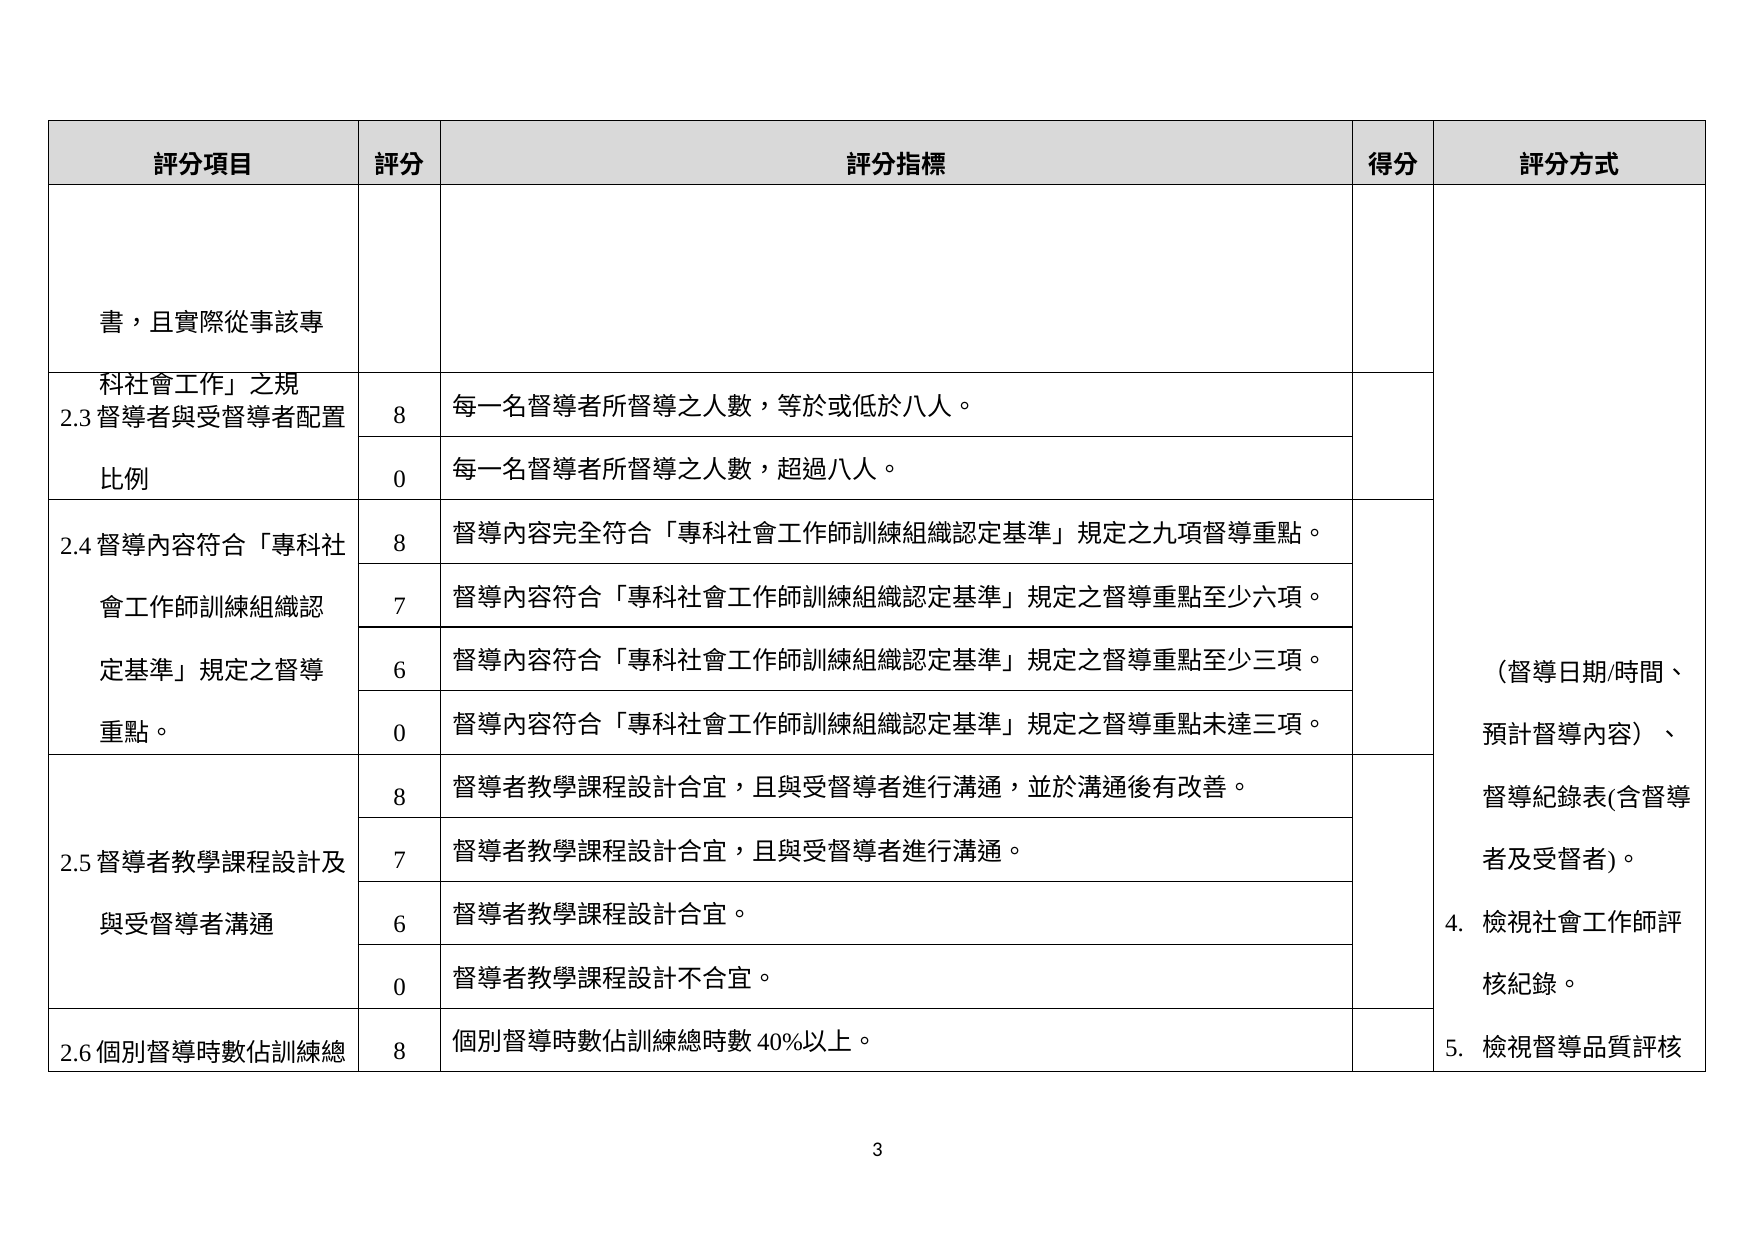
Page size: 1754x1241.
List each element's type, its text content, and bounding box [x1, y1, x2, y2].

table_cell 每一名督導者所督導之人數，超過八人。 [441, 437, 1352, 499]
table_cell 個別督導時數佔訓練總時數40%以上。 [441, 1009, 1352, 1071]
table_cell [1353, 755, 1433, 1008]
table_cell 2.5督導者教學課程設計及與受督導者溝通 [49, 755, 358, 1008]
table_cell 督導者教學課程設計不合宜。 [441, 945, 1352, 1008]
table_cell [1353, 185, 1433, 372]
table_cell [1353, 1009, 1433, 1071]
table_cell 督導內容符合「專科社會工作師訓練組織認定基準」規定之督導重點至少六項。 [441, 564, 1352, 626]
table_cell [1353, 500, 1433, 753]
table_cell 0 [359, 437, 440, 499]
table_cell 2.4督導內容符合「專科社會工作師訓練組織認定基準」規定之督導重點。 [49, 500, 358, 753]
table_header 評分項目 [49, 121, 358, 184]
table_cell 督導者教學課程設計合宜。 [441, 882, 1352, 944]
table_cell 書面審查、訪談 檢視教學訓練計畫書（含教學訓練評核計畫）。 檢視督導者資格相關證明文件。 檢視督導計畫表（督導日期/時間、預計督導內容）、督導紀錄表(含督導者及受督者)。 檢視社會工作師評核紀錄。 檢視督導品質評核紀錄。 必要時得訪談培育計畫專責小組成員、督導者、社會工作師及相關人員以確認本項相關內容。 [1434, 185, 1705, 1071]
table_cell 7 [359, 818, 440, 881]
table_cell 2.6個別督導時數佔訓練總 [49, 1009, 358, 1071]
table_cell 8 [359, 755, 440, 817]
table_cell [1353, 373, 1433, 499]
table_cell 2.3督導者與受督導者配置比例 [49, 373, 358, 499]
table_header 評分 [359, 121, 440, 184]
table_cell 2.2督導者資格符合「領有專科社會工作師證書，且實際從事該專科社會工作」之規定。 [49, 185, 358, 372]
table_cell 7 [359, 564, 440, 626]
table_cell 6 [359, 628, 440, 690]
table_header 評分指標 [441, 121, 1352, 184]
table_cell 每一名督導者所督導之人數，等於或低於八人。 [441, 373, 1352, 436]
table_cell 督導內容符合「專科社會工作師訓練組織認定基準」規定之督導重點至少三項。 [441, 628, 1352, 690]
table_cell [359, 185, 440, 372]
table_header 得分 [1353, 121, 1433, 184]
table_cell 0 [359, 691, 440, 753]
table_cell 0 [359, 945, 440, 1008]
table_cell 督導者教學課程設計合宜，且與受督導者進行溝通，並於溝通後有改善。 [441, 755, 1352, 817]
table_cell 6 [359, 882, 440, 944]
table_cell 8 [359, 1009, 440, 1071]
table_cell 督導內容符合「專科社會工作師訓練組織認定基準」規定之督導重點未達三項。 [441, 691, 1352, 753]
table_cell 督導者教學課程設計合宜，且與受督導者進行溝通。 [441, 818, 1352, 881]
table_cell 8 [359, 500, 440, 563]
table_header 評分方式 [1434, 121, 1705, 184]
table_cell [441, 185, 1352, 372]
table_cell 8 [359, 373, 440, 436]
table_cell 督導內容完全符合「專科社會工作師訓練組織認定基準」規定之九項督導重點。 [441, 500, 1352, 563]
